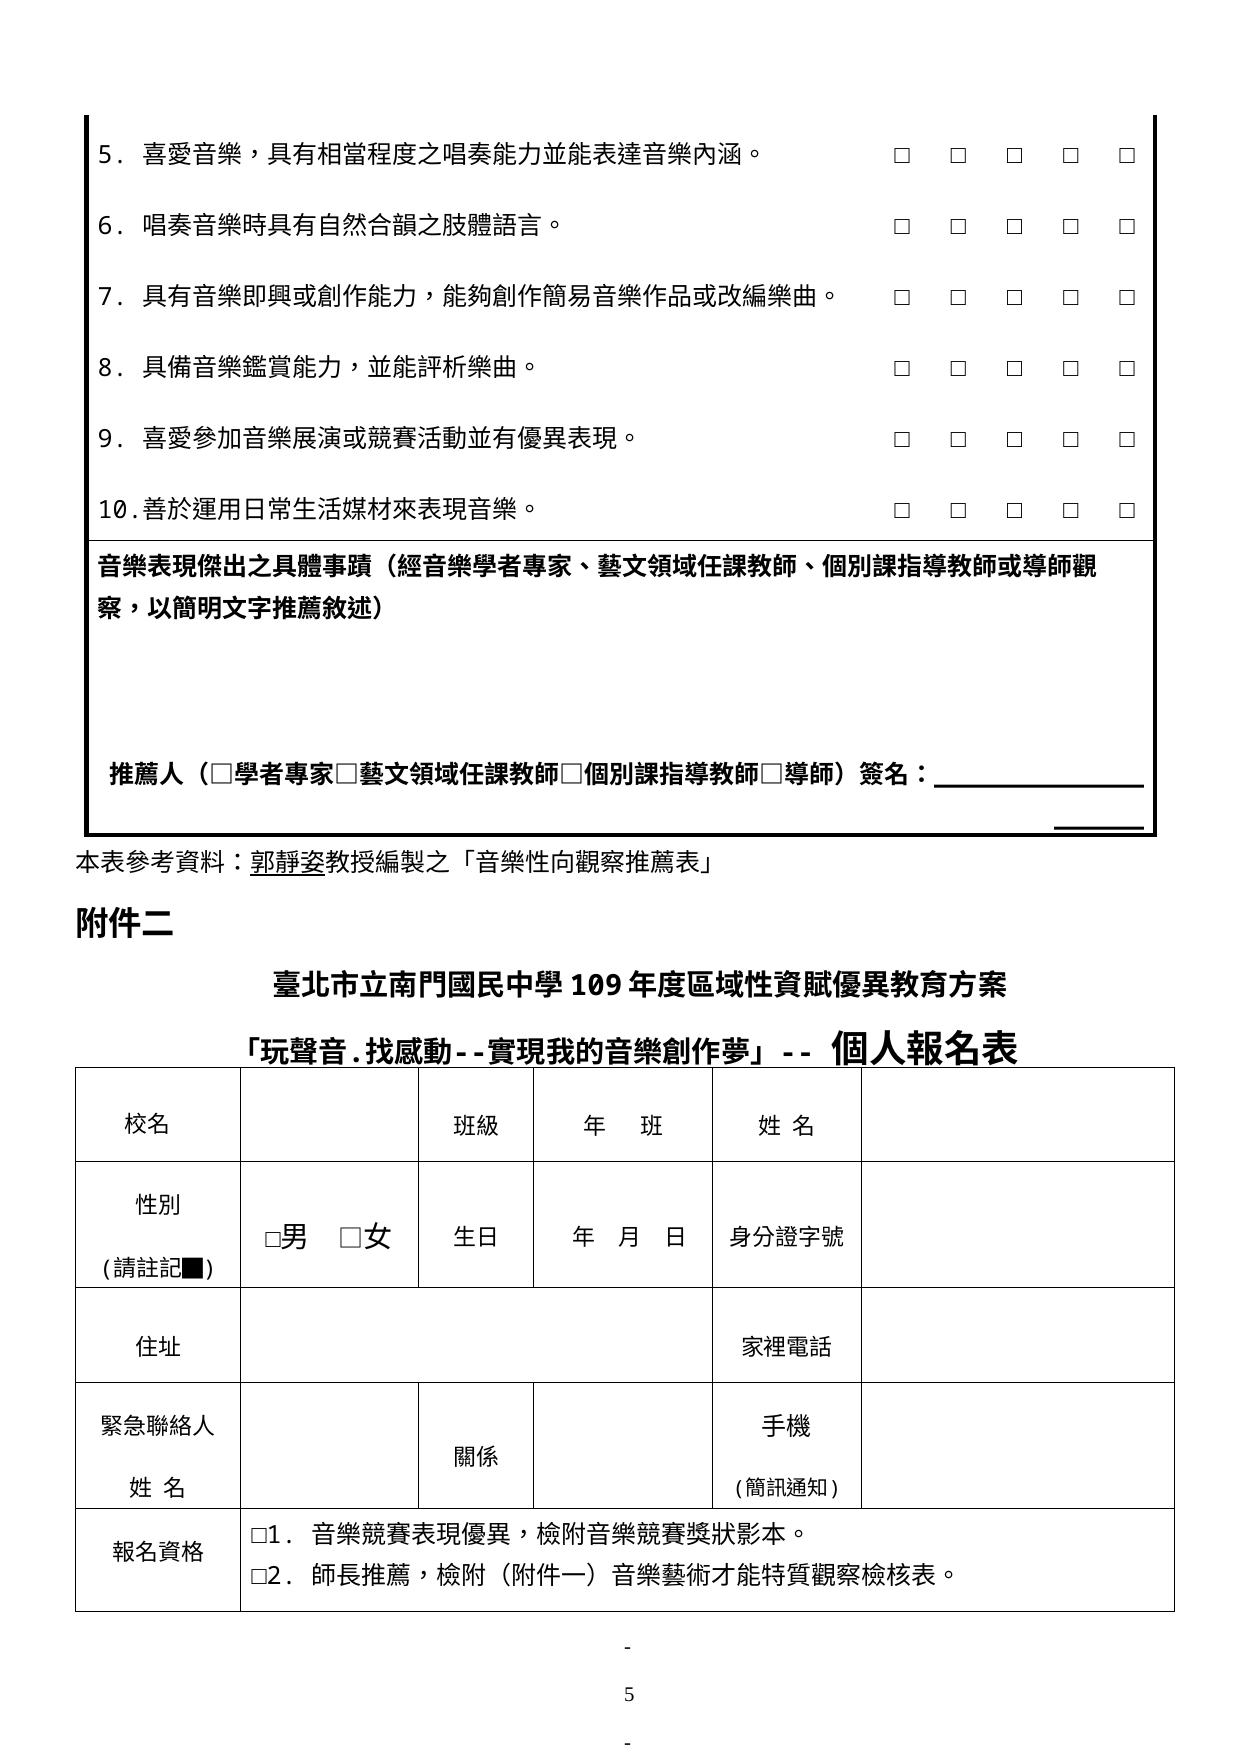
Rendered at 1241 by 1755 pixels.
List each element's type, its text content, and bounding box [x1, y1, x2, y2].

table_cell □ [1043, 186, 1099, 257]
table_cell □ [874, 115, 930, 186]
table_cell □ [930, 328, 986, 398]
table_cell □ [874, 257, 930, 327]
table_cell □ [986, 328, 1042, 398]
table_cell 7. 具有音樂即興或創作能力，能夠創作簡易音樂作品或改編樂曲。 [89, 257, 874, 327]
table_cell 音樂表現傑出之具體事蹟（經音樂學者專家、藝文領域任課教師、個別課指導教師或導師觀察，以簡明文字推薦敘述） 推薦人（□學者專家□藝文領域任課教師□個別課指導教師□導師）簽名：____________________ [89, 541, 1153, 833]
table_cell □ [1099, 398, 1153, 469]
table_cell □ [930, 186, 986, 257]
table_cell □ [874, 328, 930, 398]
table_cell 生日 [419, 1162, 533, 1287]
table_header [241, 1068, 418, 1161]
table_cell 性別 (請註記█) [76, 1162, 240, 1287]
table_cell □ [1099, 469, 1153, 540]
table_cell □ [1043, 469, 1099, 540]
table_cell □ [874, 469, 930, 540]
table_header 年 班 [534, 1068, 712, 1161]
table_cell 緊急聯絡人 姓 名 [76, 1383, 240, 1508]
table_cell 關係 [419, 1383, 533, 1508]
table_cell □ [986, 469, 1042, 540]
table_cell 8. 具備音樂鑑賞能力，並能評析樂曲。 [89, 328, 874, 398]
table_cell 9. 喜愛參加音樂展演或競賽活動並有優異表現。 [89, 398, 874, 469]
table_cell □ [874, 398, 930, 469]
table_cell □ [986, 398, 1042, 469]
table_cell □ [986, 186, 1042, 257]
text 「玩聲音.找感動--實現我的音樂創作夢」-- 個人報名表 [75, 1004, 1175, 1067]
table_header 班級 [419, 1068, 533, 1161]
table_cell □ [1099, 115, 1153, 186]
table_cell [534, 1383, 712, 1508]
table_cell □ [1043, 328, 1099, 398]
text 臺北市立南門國民中學109年度區域性資賦優異教育方案 [75, 942, 1175, 1004]
table_cell □ [930, 398, 986, 469]
table_cell □ [930, 257, 986, 327]
table_cell 家裡電話 [713, 1288, 861, 1382]
table_cell 報名資格 [76, 1509, 240, 1611]
table_cell □ [1043, 115, 1099, 186]
text 附件二 [75, 879, 1175, 942]
table_cell [862, 1288, 1174, 1382]
table_header 校名 [76, 1068, 240, 1161]
table_cell 住址 [76, 1288, 240, 1382]
table_cell [241, 1383, 418, 1508]
table_cell □ [874, 186, 930, 257]
table_cell □ [1099, 328, 1153, 398]
table_cell □1. 音樂競賽表現優異，檢附音樂競賽獎狀影本。 □2. 師長推薦，檢附（附件一）音樂藝術才能特質觀察檢核表。 [241, 1509, 1174, 1611]
table_header 姓 名 [713, 1068, 861, 1161]
text 本表參考資料：郭靜姿教授編製之「音樂性向觀察推薦表」 [75, 837, 1175, 879]
table_cell [862, 1383, 1174, 1508]
table_cell 10.善於運用日常生活媒材來表現音樂。 [89, 469, 874, 540]
table_cell □ [1099, 257, 1153, 327]
table_cell □ [1099, 186, 1153, 257]
table_header [862, 1068, 1174, 1161]
table_cell □ [986, 115, 1042, 186]
table_cell □ [986, 257, 1042, 327]
table_cell [241, 1288, 712, 1382]
table_cell □ [1043, 398, 1099, 469]
table_cell 5. 喜愛音樂，具有相當程度之唱奏能力並能表達音樂內涵。 [89, 115, 874, 186]
table_cell □ [930, 469, 986, 540]
table_cell □男 □女 [241, 1162, 418, 1287]
table_cell □ [930, 115, 986, 186]
table_cell 年 月 日 [534, 1162, 712, 1287]
table_cell □ [1043, 257, 1099, 327]
table_cell 6. 唱奏音樂時具有自然合韻之肢體語言。 [89, 186, 874, 257]
table_cell 身分證字號 [713, 1162, 861, 1287]
table_cell 手機 (簡訊通知) [713, 1383, 861, 1508]
table_cell [862, 1162, 1174, 1287]
